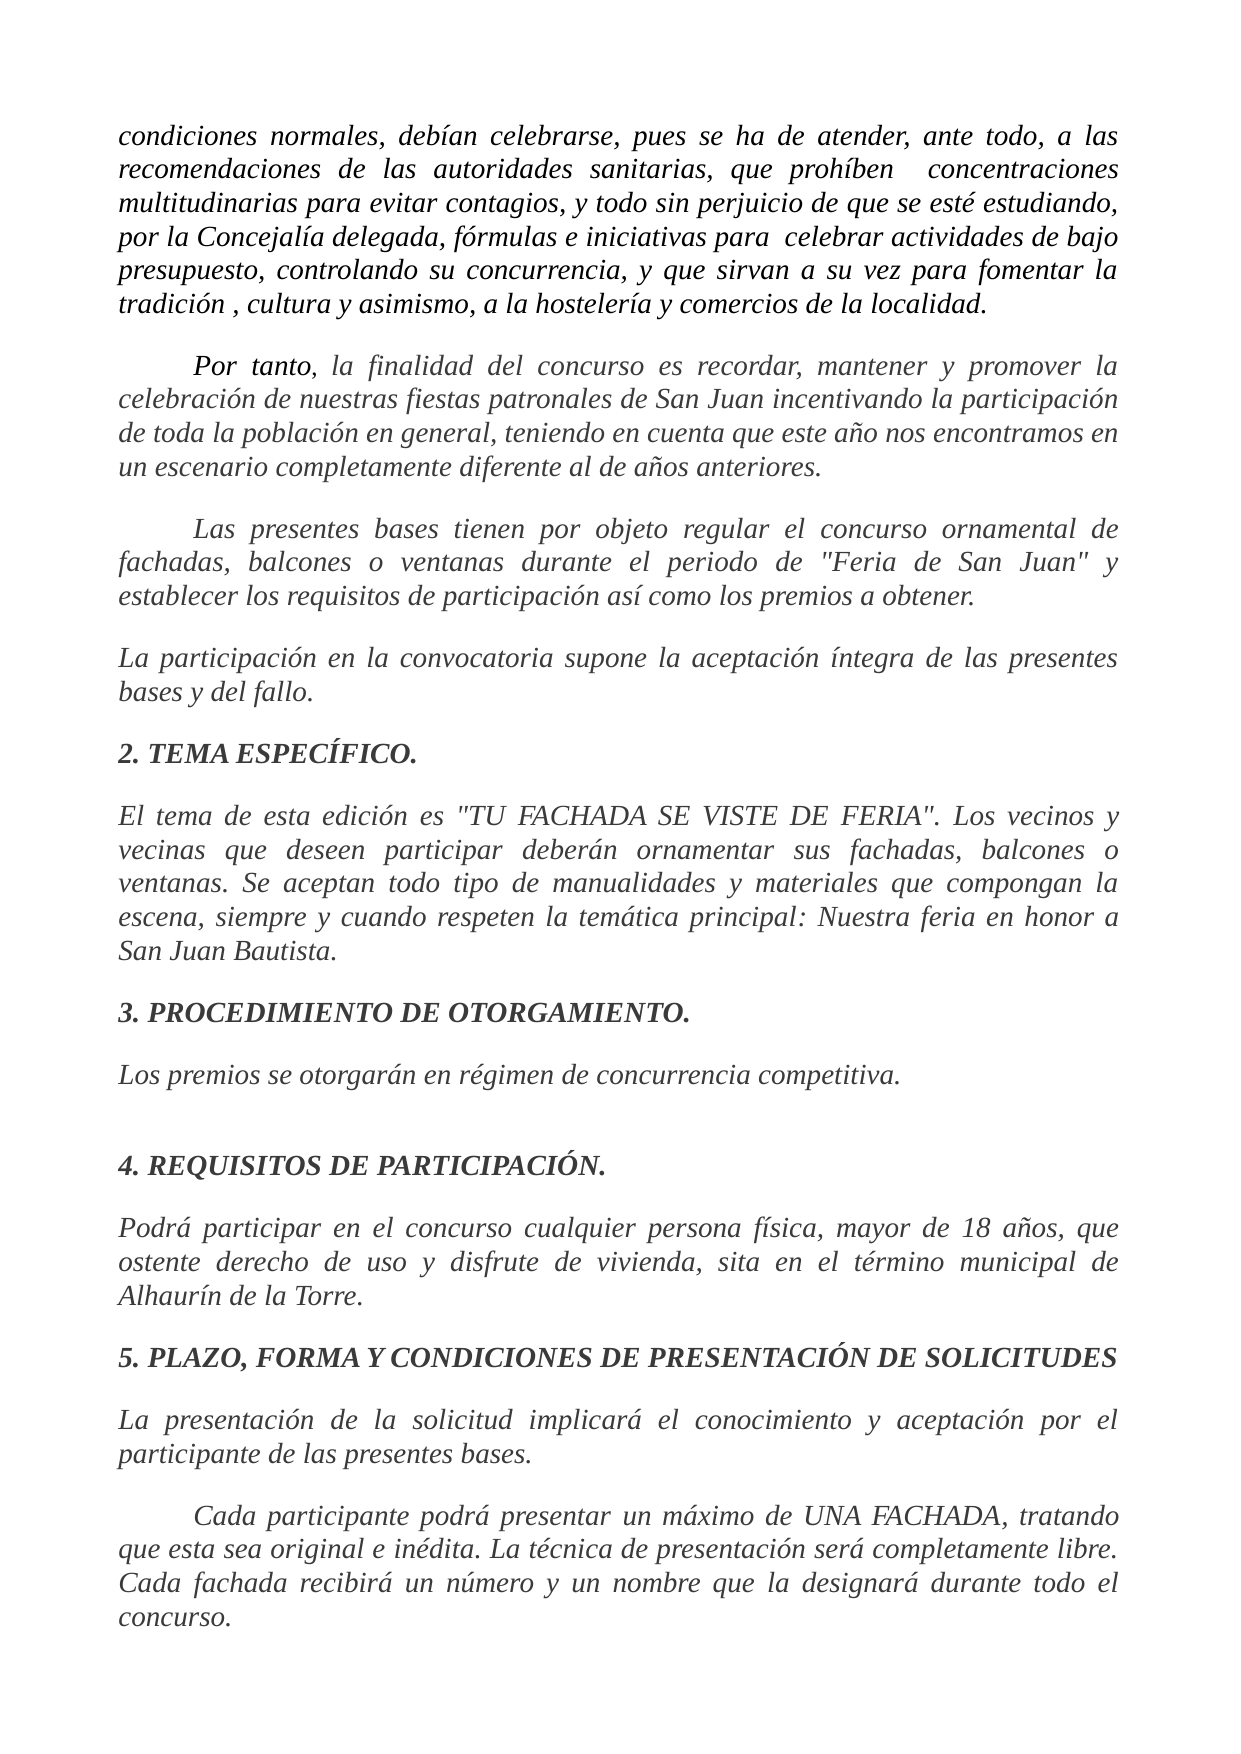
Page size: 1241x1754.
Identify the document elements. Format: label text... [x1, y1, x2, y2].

text El tema de esta edición es "TU FACHADA SE VISTE DE FERIA". Los vecinos y vecinas que deseen participar deberán ornamentar sus fachadas, balcones o ventanas. Se aceptan todo tipo de manualidades y materiales que compongan la escena, siempre y cuando respeten la temática principal: Nuestra feria en honor a San Juan Bautista. [118, 798, 1122, 966]
text 2. TEMA ESPECÍFICO. [118, 736, 1122, 770]
text Cada participante podrá presentar un máximo de UNA FACHADA, tratando que esta sea original e inédita. La técnica de presentación será completamente libre. Cada fachada recibirá un número y un nombre que la designará durante todo el concurso. [118, 1498, 1122, 1632]
text Podrá participar en el concurso cualquier persona física, mayor de 18 años, que ostente derecho de uso y disfrute de vivienda, sita en el término municipal de Alhaurín de la Torre. [118, 1211, 1122, 1311]
text 3. PROCEDIMIENTO DE OTORGAMIENTO. [118, 995, 1122, 1028]
text Los premios se otorgarán en régimen de concurrencia competitiva. [118, 1057, 1122, 1091]
text condiciones normales, debían celebrarse, pues se ha de atender, ante todo, a las recomendaciones de las autoridades sanitarias, que prohíben concentraciones multitudinarias para evitar contagios, y todo sin perjuicio de que se esté estudiando, por la Concejalía delegada, fórmulas e iniciativas para celebrar actividades de bajo presupuesto, controlando su concurrencia, y que sirvan a su vez para fomentar la tradición , cultura y asimismo, a la hostelería y comercios de la localidad. [118, 118, 1122, 319]
text La presentación de la solicitud implicará el conocimiento y aceptación por el participante de las presentes bases. [118, 1402, 1122, 1469]
text Por tanto, la finalidad del concurso es recordar, mantener y promover la celebración de nuestras fiestas patronales de San Juan incentivando la participación de toda la población en general, teniendo en cuenta que este año nos encontramos en un escenario completamente diferente al de años anteriores. [118, 348, 1122, 482]
text Las presentes bases tienen por objeto regular el concurso ornamental de fachadas, balcones o ventanas durante el periodo de "Feria de San Juan" y establecer los requisitos de participación así como los premios a obtener. [118, 511, 1122, 612]
text 5. PLAZO, FORMA Y CONDICIONES DE PRESENTACIÓN DE SOLICITUDES [118, 1340, 1122, 1373]
text 4. REQUISITOS DE PARTICIPACIÓN. [118, 1148, 1122, 1182]
text La participación en la convocatoria supone la aceptación íntegra de las presentes bases y del fallo. [118, 640, 1122, 707]
